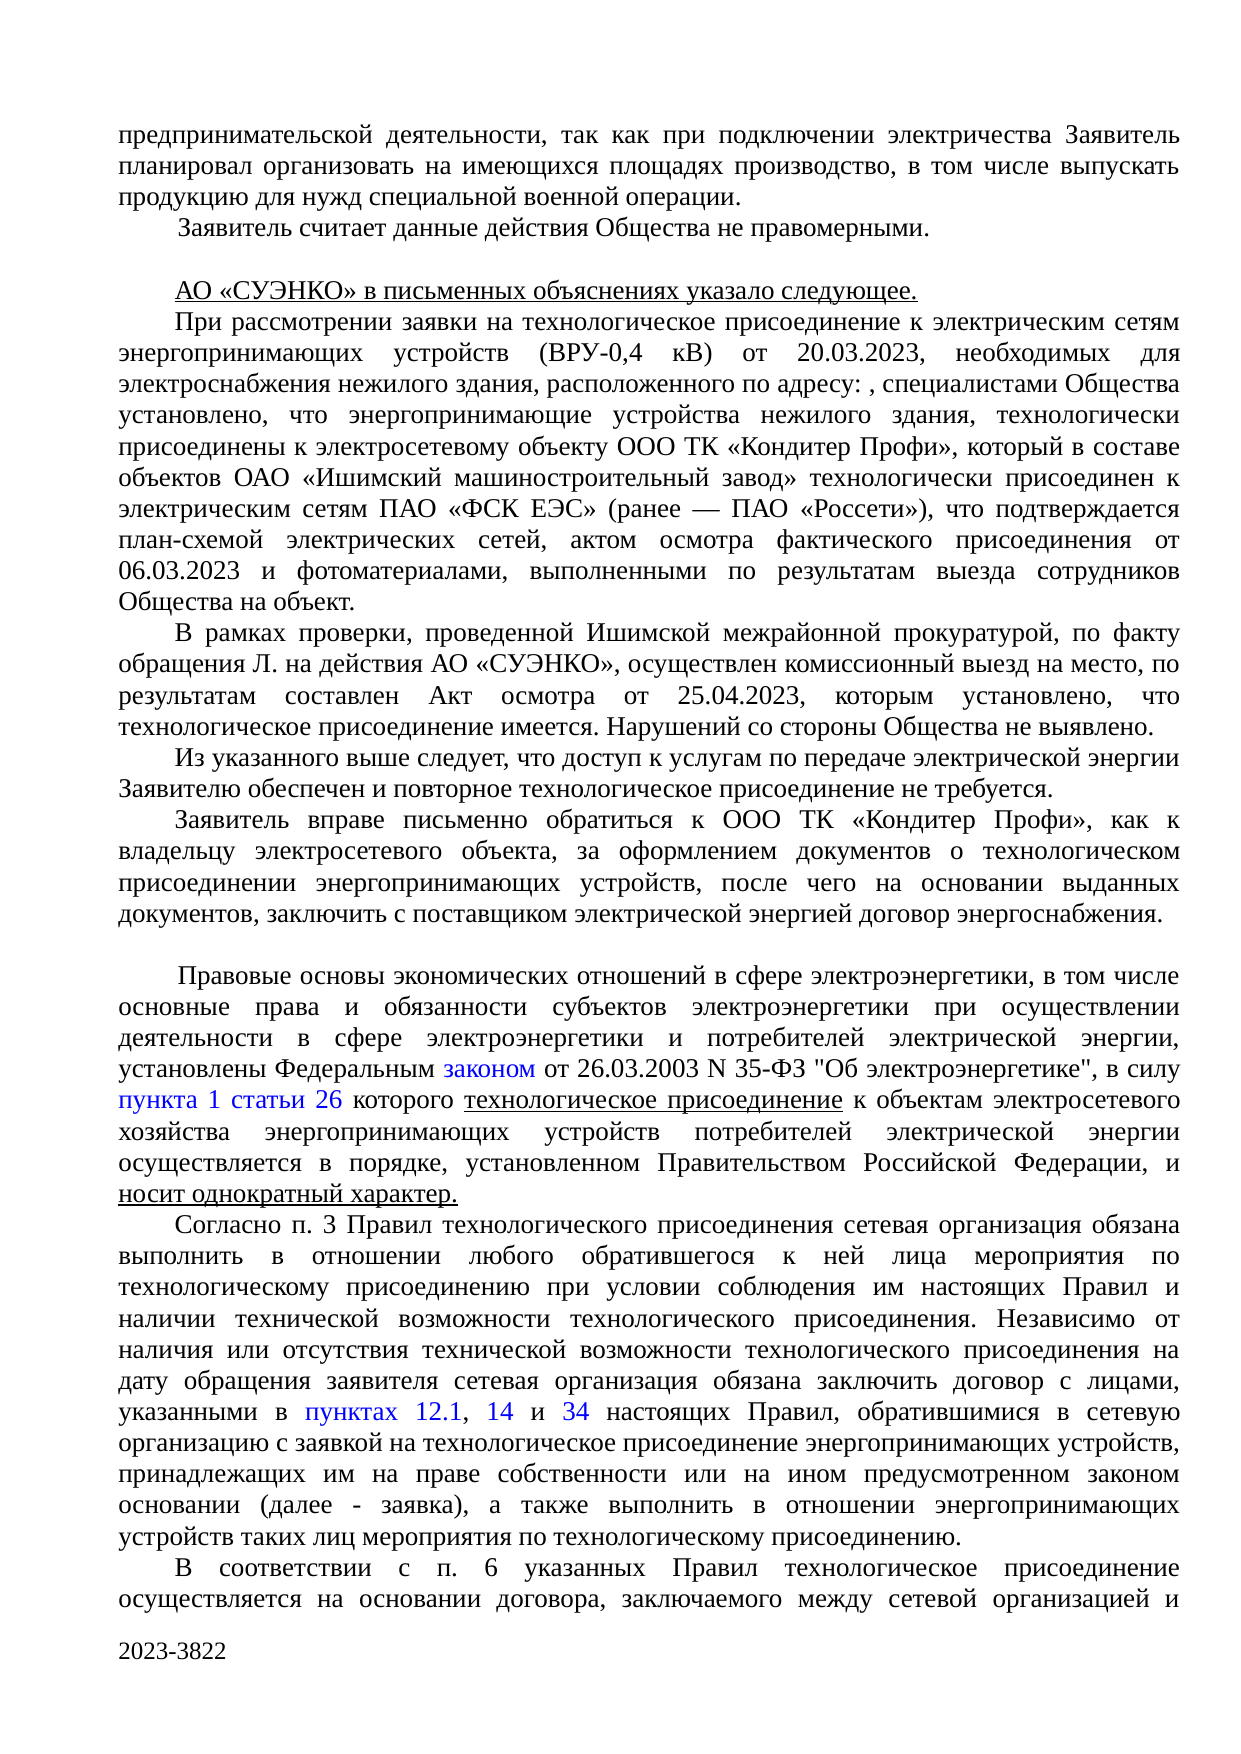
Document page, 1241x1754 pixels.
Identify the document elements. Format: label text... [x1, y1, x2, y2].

text Правовые основы экономических отношений в сфере электроэнергетики, в том числе основные права и обязанности субъектов электроэнергетики при осуществлении деятельности в сфере электроэнергетики и потребителей электрической энергии, установлены Федеральным законом от 26.03.2003 N 35-ФЗ "Об электроэнергетике", в силу пункта 1 статьи 26 которого технологическое присоединение к объектам электросетевого хозяйства энергопринимающих устройств потребителей электрической энергии осуществляется в порядке, установленном Правительством Российской Федерации, и носит однократный характер. [118, 959, 1181, 1208]
text Из указанного выше следует, что доступ к услугам по передаче электрической энергии Заявителю обеспечен и повторное технологическое присоединение не требуется. [118, 741, 1181, 803]
text В рамках проверки, проведенной Ишимской межрайонной прокуратурой, по факту обращения Л. на действия АО «СУЭНКО», осуществлен комиссионный выезд на место, по результатам составлен Акт осмотра от 25.04.2023, которым установлено, что технологическое присоединение имеется. Нарушений со стороны Общества не выявлено. [118, 616, 1181, 741]
text В соответствии с п. 6 указанных Правил технологическое присоединение осуществляется на основании договора, заключаемого между сетевой организацией и [118, 1551, 1181, 1613]
text Заявитель вправе письменно обратиться к ООО ТК «Кондитер Профи», как к владельцу электросетевого объекта, за оформлением документов о технологическом присоединении энергопринимающих устройств, после чего на основании выданных документов, заключить с поставщиком электрической энергией договор энергоснабжения. [118, 803, 1181, 928]
text Заявитель считает данные действия Общества не правомерными. [118, 212, 1181, 243]
text предпринимательской деятельности, так как при подключении электричества Заявитель планировал организовать на имеющихся площадях производство, в том числе выпускать продукцию для нужд специальной военной операции. [118, 118, 1181, 212]
text Согласно п. 3 Правил технологического присоединения сетевая организация обязана выполнить в отношении любого обратившегося к ней лица мероприятия по технологическому присоединению при условии соблюдения им настоящих Правил и наличии технической возможности технологического присоединения. Независимо от наличия или отсутствия технической возможности технологического присоединения на дату обращения заявителя сетевая организация обязана заключить договор с лицами, указанными в пунктах 12.1, 14 и 34 настоящих Правил, обратившимися в сетевую организацию с заявкой на технологическое присоединение энергопринимающих устройств, принадлежащих им на праве собственности или на ином предусмотренном законом основании (далее - заявка), а также выполнить в отношении энергопринимающих устройств таких лиц мероприятия по технологическому присоединению. [118, 1208, 1181, 1551]
text При рассмотрении заявки на технологическое присоединение к электрическим сетям энергопринимающих устройств (ВРУ-0,4 кВ) от 20.03.2023, необходимых для электроснабжения нежилого здания, расположенного по адресу: , специалистами Общества установлено, что энергопринимающие устройства нежилого здания, технологически присоединены к электросетевому объекту ООО ТК «Кондитер Профи», который в составе объектов ОАО «Ишимский машиностроительный завод» технологически присоединен к электрическим сетям ПАО «ФСК ЕЭС» (ранее — ПАО «Россети»), что подтверждается план-схемой электрических сетей, актом осмотра фактического присоединения от 06.03.2023 и фотоматериалами, выполненными по результатам выезда сотрудников Общества на объект. [118, 305, 1181, 616]
text АО «СУЭНКО» в письменных объяснениях указало следующее. [118, 274, 1181, 305]
